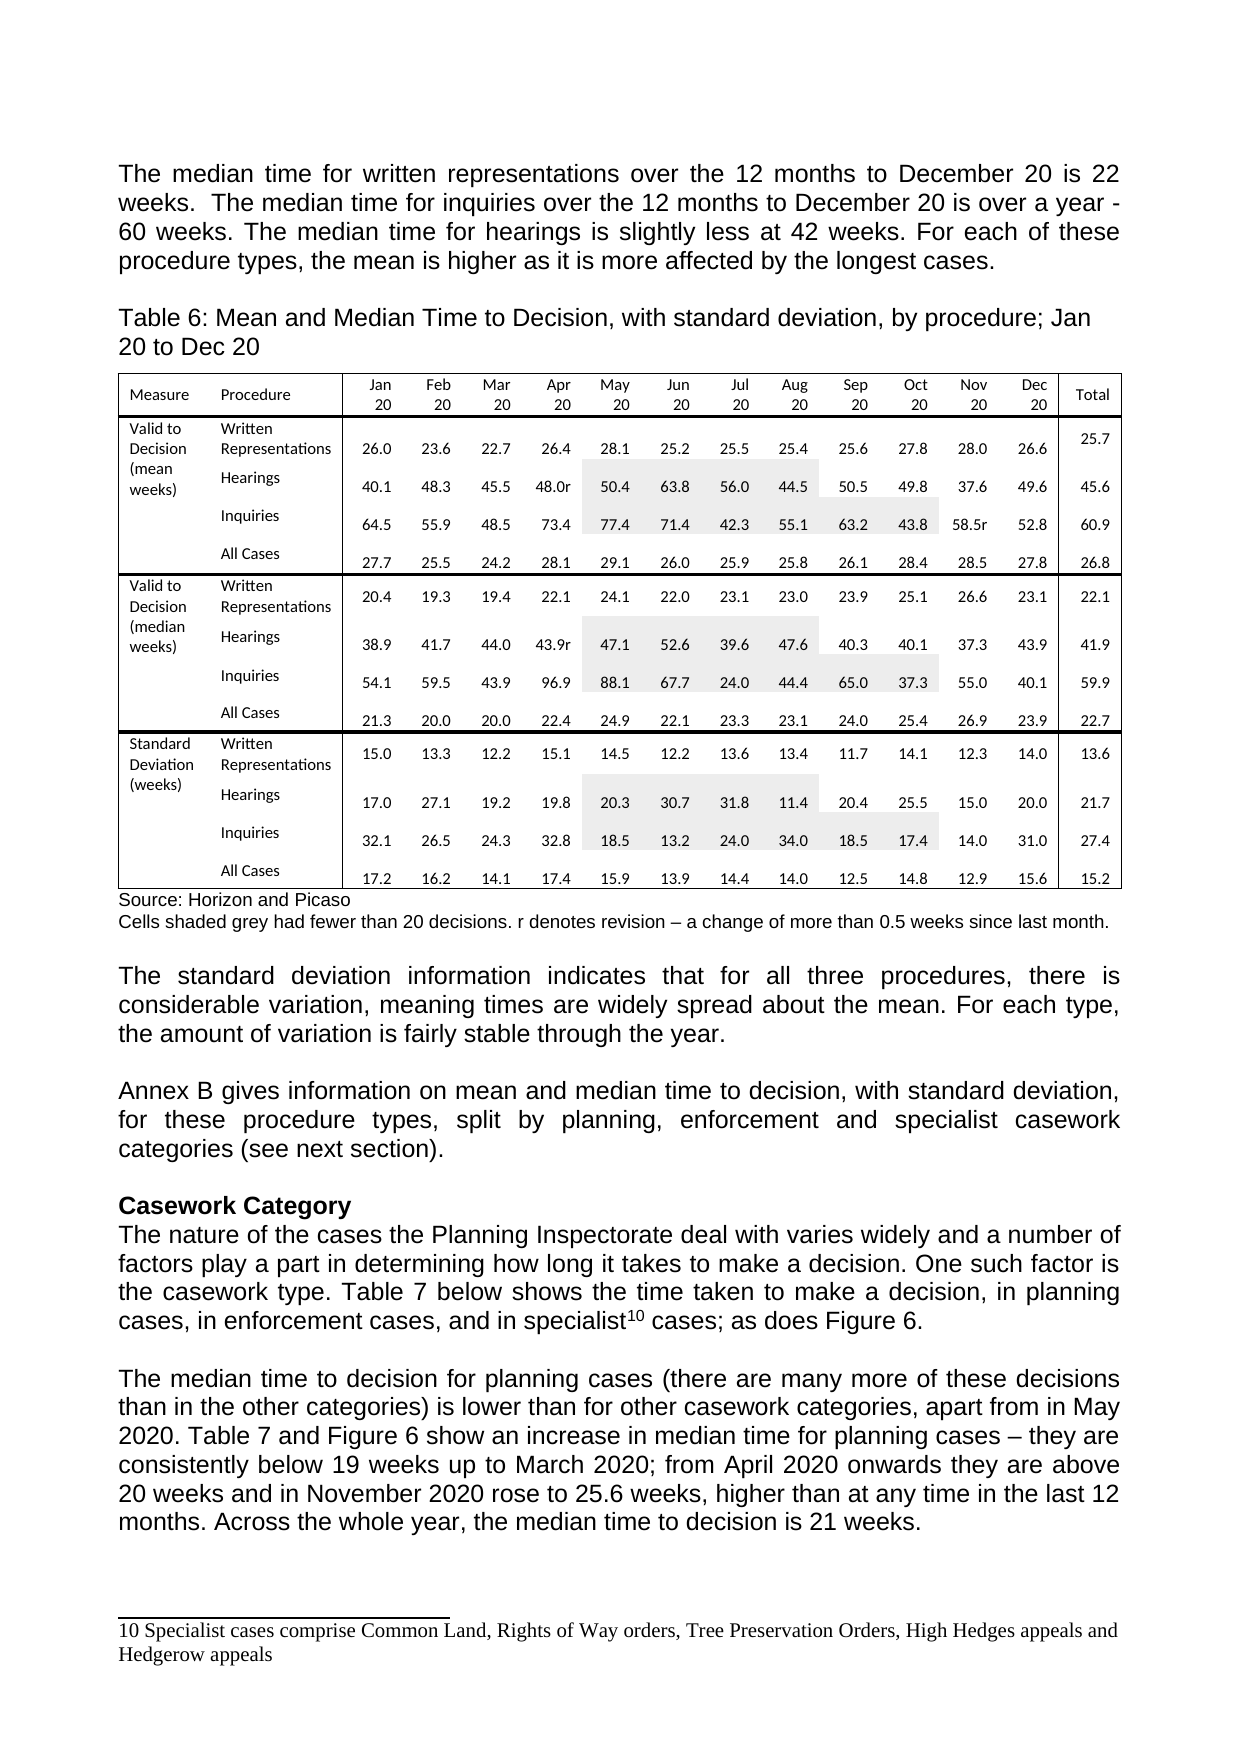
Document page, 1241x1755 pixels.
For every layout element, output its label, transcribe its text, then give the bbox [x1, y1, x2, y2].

table_cell 52.6 [641, 616, 701, 654]
table_cell 14.0 [998, 734, 1058, 774]
table_cell 32.1 [343, 812, 403, 850]
table_cell 48.5 [462, 497, 522, 534]
table_cell 17.4 [522, 850, 582, 888]
table_cell 11.7 [819, 734, 879, 774]
table_cell 23.9 [819, 576, 879, 616]
table_cell 25.9 [701, 535, 760, 573]
table_cell 17.2 [343, 850, 403, 888]
table_header Nov 20 [939, 374, 998, 415]
table_cell 19.3 [403, 576, 462, 616]
table_cell 19.2 [462, 774, 522, 812]
table_cell 43.8 [879, 497, 939, 534]
table_cell Inquiries [209, 812, 342, 850]
table_cell 45.5 [462, 459, 522, 497]
table_cell 45.6 [1059, 459, 1121, 497]
table_cell 14.0 [939, 812, 998, 850]
table_cell 37.3 [879, 654, 939, 692]
table_cell 12.9 [939, 850, 998, 888]
table_cell 50.4 [582, 459, 641, 497]
table_cell 19.4 [462, 576, 522, 616]
table_cell Hearings [209, 774, 342, 812]
table_cell 26.5 [403, 812, 462, 850]
table_cell 24.0 [701, 654, 760, 692]
table_cell 73.4 [522, 497, 582, 534]
table_cell 14.4 [701, 850, 760, 888]
table_header Mar 20 [462, 374, 522, 415]
table_cell 25.6 [819, 418, 879, 458]
table_cell 28.1 [522, 535, 582, 573]
table_cell 38.9 [343, 616, 403, 654]
table_header Aug 20 [760, 374, 819, 415]
text The median time for written representations over the 12 months to December 20 is 22 weeks. The median time for inquiries over the 12 months to December 20 is over a year - 60 weeks. The median time for hearings is slightly less at 42 weeks. For each of these procedure types, the mean is higher as it is more affected by the longest cases. [118, 159, 1122, 274]
table_cell 22.1 [641, 693, 701, 730]
table_header Measure [119, 374, 209, 415]
table_cell 28.0 [939, 418, 998, 458]
table_header Sep 20 [819, 374, 879, 415]
table_cell 24.0 [701, 812, 760, 850]
table_cell Standard Deviation (weeks) [119, 734, 209, 888]
table_header Apr 20 [522, 374, 582, 415]
table_cell 15.1 [522, 734, 582, 774]
table_header Total [1059, 374, 1121, 415]
table_cell 24.9 [582, 693, 641, 730]
table_cell Hearings [209, 459, 342, 497]
table_cell 13.9 [641, 850, 701, 888]
table_cell 14.5 [582, 734, 641, 774]
table_cell 60.9 [1059, 497, 1121, 534]
table_cell 20.4 [819, 774, 879, 812]
table_cell 14.8 [879, 850, 939, 888]
table_cell 15.0 [939, 774, 998, 812]
table_cell 25.4 [760, 418, 819, 458]
table_cell 32.8 [522, 812, 582, 850]
table_cell Written Representations [209, 418, 342, 458]
table_cell 31.8 [701, 774, 760, 812]
table_cell 14.1 [879, 734, 939, 774]
text Annex B gives information on mean and median time to decision, with standard deviation, for these procedure types, split by planning, enforcement and specialist casework categories (see next section). [118, 1076, 1122, 1162]
table_cell 29.1 [582, 535, 641, 573]
table_cell 49.8 [879, 459, 939, 497]
table_cell 20.4 [343, 576, 403, 616]
table_cell 11.4 [760, 774, 819, 812]
table_cell 56.0 [701, 459, 760, 497]
table_cell All Cases [209, 535, 342, 573]
table_cell 71.4 [641, 497, 701, 534]
table_cell 43.9 [462, 654, 522, 692]
table_header Jun 20 [641, 374, 701, 415]
table_cell All Cases [209, 850, 342, 888]
table_cell 22.0 [641, 576, 701, 616]
table_cell 25.7 [1059, 418, 1121, 458]
table_cell 15.6 [998, 850, 1058, 888]
table_cell 42.3 [701, 497, 760, 534]
table_cell 50.5 [819, 459, 879, 497]
table_cell 22.4 [522, 693, 582, 730]
table_cell 96.9 [522, 654, 582, 692]
table_cell 20.0 [998, 774, 1058, 812]
table_cell 41.7 [403, 616, 462, 654]
table_cell 28.1 [582, 418, 641, 458]
table_cell 31.0 [998, 812, 1058, 850]
table_cell 24.0 [819, 693, 879, 730]
table_cell Written Representations [209, 576, 342, 616]
table_cell 28.4 [879, 535, 939, 573]
text Casework Category [118, 1191, 1122, 1220]
table_cell 44.4 [760, 654, 819, 692]
text The standard deviation information indicates that for all three procedures, there is considerable variation, meaning times are widely spread about the mean. For each type, the amount of variation is fairly stable through the year. [118, 961, 1122, 1047]
table_cell 25.5 [879, 774, 939, 812]
table_cell 22.1 [1059, 576, 1121, 616]
table_cell 17.0 [343, 774, 403, 812]
table_cell 12.2 [641, 734, 701, 774]
table_cell 27.8 [879, 418, 939, 458]
table_cell 48.3 [403, 459, 462, 497]
table_cell 40.1 [998, 654, 1058, 692]
text Table 6: Mean and Median Time to Decision, with standard deviation, by procedure; Jan 20 to Dec 20 [118, 303, 1122, 361]
table_cell 30.7 [641, 774, 701, 812]
table_cell 12.5 [819, 850, 879, 888]
table_header Jan 20 [343, 374, 403, 415]
table_header Dec 20 [998, 374, 1058, 415]
table_cell 37.3 [939, 616, 998, 654]
table_header Oct 20 [879, 374, 939, 415]
table_cell 19.8 [522, 774, 582, 812]
table_cell 24.1 [582, 576, 641, 616]
table_cell 13.4 [760, 734, 819, 774]
table_cell 15.9 [582, 850, 641, 888]
table_cell 17.4 [879, 812, 939, 850]
table_cell 21.3 [343, 693, 403, 730]
table_cell 49.6 [998, 459, 1058, 497]
table_cell 13.3 [403, 734, 462, 774]
table_cell 12.3 [939, 734, 998, 774]
table_cell 15.0 [343, 734, 403, 774]
table_header Procedure [209, 374, 342, 415]
table_cell 48.0r [522, 459, 582, 497]
table_cell 40.3 [819, 616, 879, 654]
table_cell 43.9r [522, 616, 582, 654]
table_cell 26.6 [998, 418, 1058, 458]
table_cell 20.3 [582, 774, 641, 812]
text Specialist cases comprise Common Land, Rights of Way orders, Tree Preservation Orders, High Hedges appeals and Hedgerow appeals [118, 1618, 1122, 1666]
table_cell 58.5r [939, 497, 998, 534]
table_cell 27.8 [998, 535, 1058, 573]
table_cell 13.2 [641, 812, 701, 850]
table_cell 77.4 [582, 497, 641, 534]
table_cell 25.5 [701, 418, 760, 458]
table_cell 34.0 [760, 812, 819, 850]
table_cell 59.5 [403, 654, 462, 692]
table_cell 47.6 [760, 616, 819, 654]
table_cell 26.8 [1059, 535, 1121, 573]
table_cell Valid to Decision (median weeks) [119, 576, 209, 730]
table_cell 26.1 [819, 535, 879, 573]
table_cell 59.9 [1059, 654, 1121, 692]
table_cell 21.7 [1059, 774, 1121, 812]
table_cell 23.6 [403, 418, 462, 458]
table_cell 27.4 [1059, 812, 1121, 850]
table_cell 23.3 [701, 693, 760, 730]
table_cell 13.6 [1059, 734, 1121, 774]
table_cell 55.1 [760, 497, 819, 534]
table_cell 26.0 [343, 418, 403, 458]
table_cell 37.6 [939, 459, 998, 497]
table_cell 25.5 [403, 535, 462, 573]
table_cell 25.2 [641, 418, 701, 458]
table_cell 44.0 [462, 616, 522, 654]
table_cell 26.0 [641, 535, 701, 573]
table_cell 43.9 [998, 616, 1058, 654]
table_cell 40.1 [879, 616, 939, 654]
table_cell Valid to Decision (mean weeks) [119, 418, 209, 534]
text The nature of the cases the Planning Inspectorate deal with varies widely and a number of factors play a part in determining how long it takes to make a decision. One such factor is the casework type. Table 7 below shows the time taken to make a decision, in planning cases, in enforcement cases, and in specialist cases; as does Figure 6. [118, 1220, 1122, 1335]
table_cell 64.5 [343, 497, 403, 534]
table_cell 16.2 [403, 850, 462, 888]
table_cell 28.5 [939, 535, 998, 573]
text Source: Horizon and Picaso [118, 889, 1122, 911]
text Cells shaded grey had fewer than 20 decisions. r denotes revision – a change of more than 0.5 weeks since last month. [118, 911, 1122, 932]
table_cell 23.0 [760, 576, 819, 616]
table_cell 23.1 [701, 576, 760, 616]
table_cell 55.9 [403, 497, 462, 534]
table_cell 20.0 [462, 693, 522, 730]
table_cell 41.9 [1059, 616, 1121, 654]
table_cell 40.1 [343, 459, 403, 497]
table_cell 12.2 [462, 734, 522, 774]
table_cell 27.1 [403, 774, 462, 812]
table_cell 24.2 [462, 535, 522, 573]
table_cell 26.6 [939, 576, 998, 616]
table_cell 67.7 [641, 654, 701, 692]
table_header Jul 20 [701, 374, 760, 415]
table_header Feb 20 [403, 374, 462, 415]
table_cell 26.4 [522, 418, 582, 458]
table_cell 44.5 [760, 459, 819, 497]
table_cell 15.2 [1059, 850, 1121, 888]
table_cell 22.7 [462, 418, 522, 458]
table_cell 20.0 [403, 693, 462, 730]
table_cell 23.1 [760, 693, 819, 730]
table_cell Hearings [209, 616, 342, 654]
table_cell 14.1 [462, 850, 522, 888]
table_cell 23.1 [998, 576, 1058, 616]
table_cell 63.2 [819, 497, 879, 534]
table_cell 27.7 [343, 535, 403, 573]
table_cell 54.1 [343, 654, 403, 692]
table_cell 52.8 [998, 497, 1058, 534]
table_cell Inquiries [209, 654, 342, 692]
table_cell Inquiries [209, 497, 342, 534]
table_cell 63.8 [641, 459, 701, 497]
table_cell Written Representations [209, 734, 342, 774]
table_cell 24.3 [462, 812, 522, 850]
table_cell 23.9 [998, 693, 1058, 730]
text The median time to decision for planning cases (there are many more of these decisions than in the other categories) is lower than for other casework categories, apart from in May 2020. Table 7 and Figure 6 show an increase in median time for planning cases – they are consistently below 19 weeks up to March 2020; from April 2020 onwards they are above 20 weeks and in November 2020 rose to 25.6 weeks, higher than at any time in the last 12 months. Across the whole year, the median time to decision is 21 weeks. [118, 1364, 1122, 1536]
table_cell 18.5 [819, 812, 879, 850]
table_cell 39.6 [701, 616, 760, 654]
table_cell 55.0 [939, 654, 998, 692]
table_cell 18.5 [582, 812, 641, 850]
table_cell 25.1 [879, 576, 939, 616]
table_cell 22.1 [522, 576, 582, 616]
table_header May 20 [582, 374, 641, 415]
table_cell 65.0 [819, 654, 879, 692]
table_cell 25.8 [760, 535, 819, 573]
table_cell 25.4 [879, 693, 939, 730]
table_cell [119, 535, 209, 573]
table_cell All Cases [209, 693, 342, 730]
table_cell 26.9 [939, 693, 998, 730]
table_cell 14.0 [760, 850, 819, 888]
table_cell 22.7 [1059, 693, 1121, 730]
table_cell 13.6 [701, 734, 760, 774]
table_cell 47.1 [582, 616, 641, 654]
table_cell 88.1 [582, 654, 641, 692]
